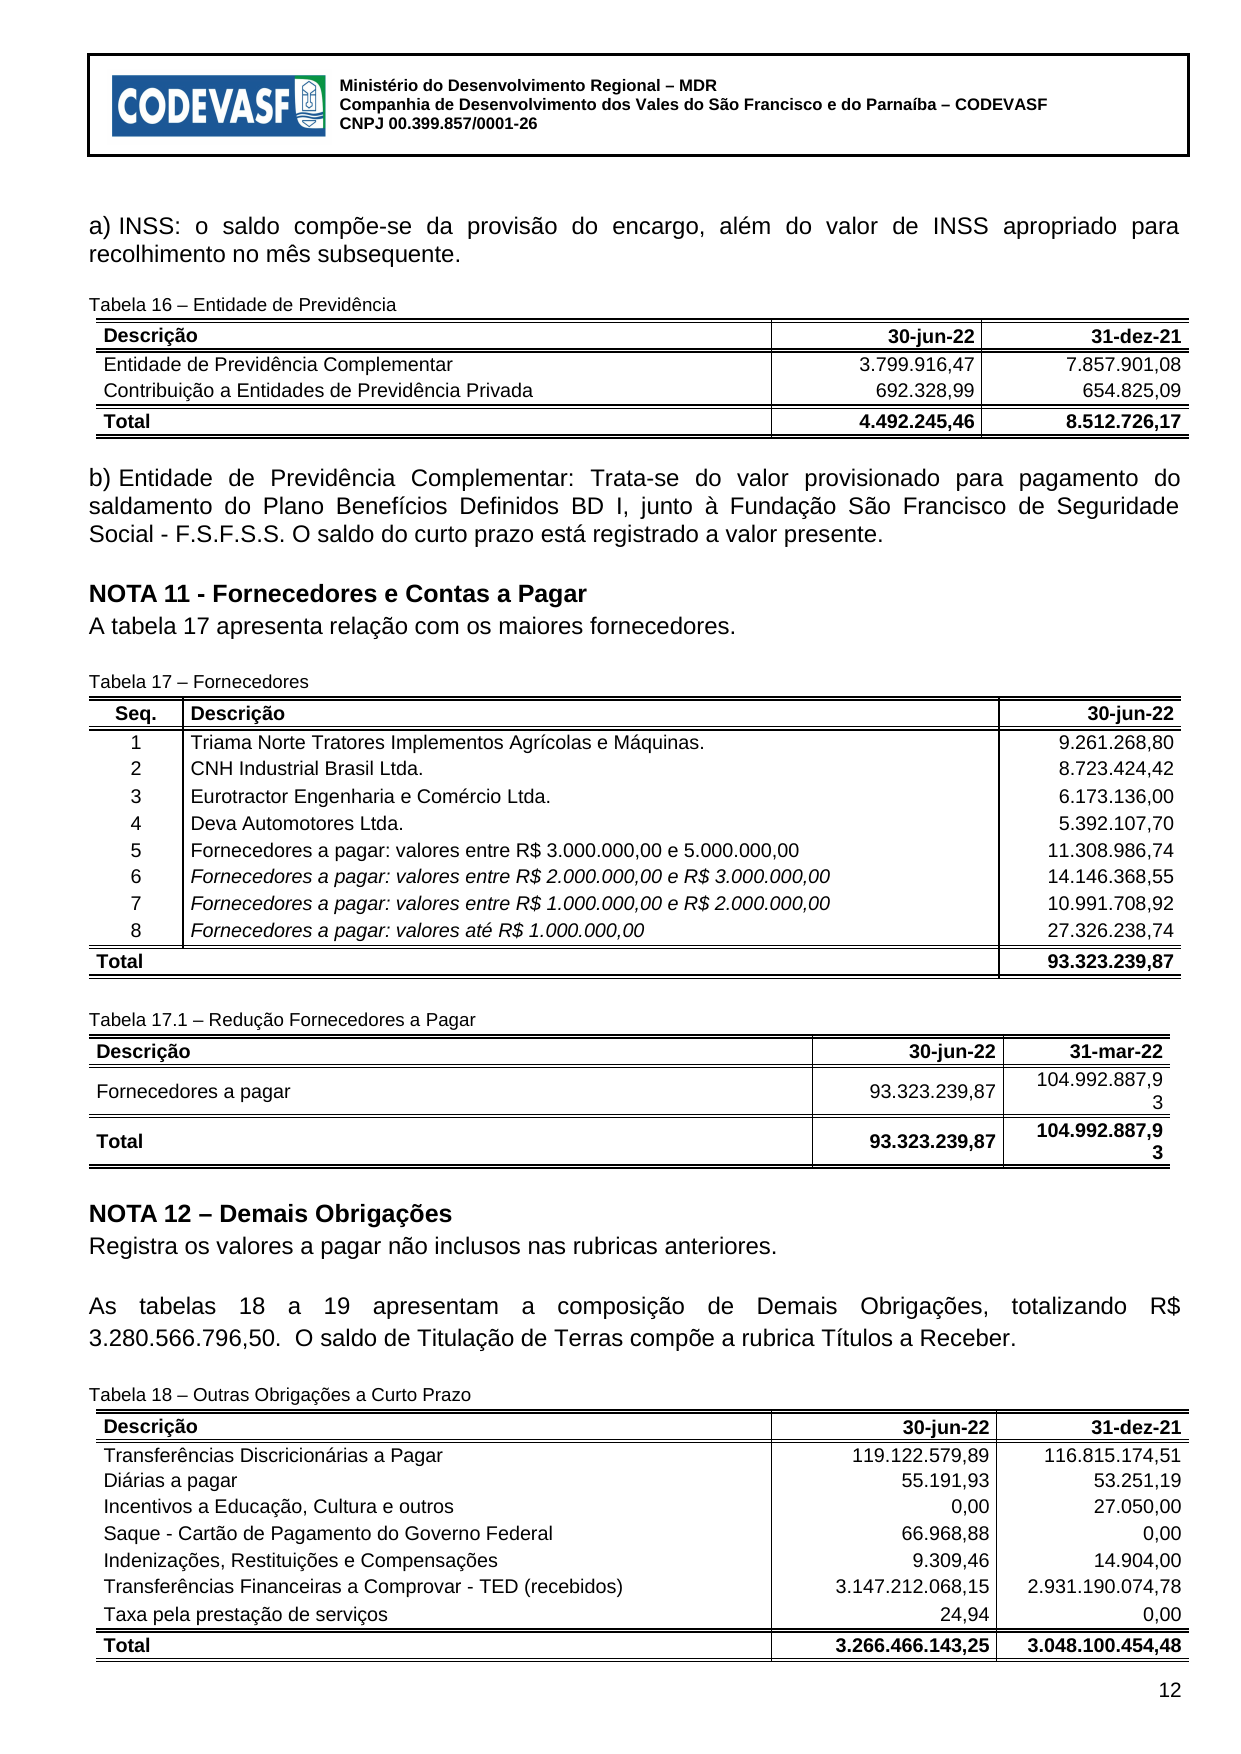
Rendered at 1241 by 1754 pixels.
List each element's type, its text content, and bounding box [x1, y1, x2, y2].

table_cell 8.512.726,17 [982, 409, 1189, 434]
table_cell 2 [89, 754, 182, 782]
table_cell 654.825,09 [982, 376, 1189, 404]
table_header Seq. [89, 701, 182, 726]
table_cell 4.492.245,46 [772, 409, 981, 434]
table_cell 5.392.107,70 [1000, 810, 1181, 837]
table_cell 27.050,00 [997, 1494, 1189, 1520]
table_cell 3.266.466.143,25 [772, 1633, 996, 1657]
table_header Descrição [184, 701, 998, 726]
table_cell Indenizações, Restituições e Compensações [96, 1547, 771, 1573]
table_cell 9.309,46 [772, 1547, 996, 1573]
table_cell 3.147.212.068,15 [772, 1573, 996, 1600]
table_cell 3 [89, 782, 182, 810]
table_cell 2.931.190.074,78 [997, 1573, 1189, 1600]
table_cell Contribuição a Entidades de Previdência Privada [96, 376, 771, 404]
table_cell 4 [89, 810, 182, 837]
text Tabela 17.1 – Redução Fornecedores a Pagar [89, 1009, 1181, 1031]
table_cell 0,00 [997, 1600, 1189, 1628]
table_cell Fornecedores a pagar: valores entre R$ 1.000.000,00 e R$ 2.000.000,00 [184, 890, 998, 916]
table_cell 7.857.901,08 [982, 353, 1189, 376]
table_cell Triama Norte Tratores Implementos Agrícolas e Máquinas. [184, 731, 998, 754]
table_header 31-dez-21 [997, 1414, 1189, 1439]
table_cell 7 [89, 890, 182, 916]
table_cell 55.191,93 [772, 1467, 996, 1493]
text A tabela 17 apresenta relação com os maiores fornecedores. [89, 612, 1181, 640]
table_cell 6 [89, 863, 182, 890]
table_cell 1 [89, 731, 182, 754]
table_header Descrição [89, 1039, 812, 1064]
table_cell 692.328,99 [772, 376, 981, 404]
table_cell 5 [89, 837, 182, 863]
table_header 30-jun-22 [1000, 701, 1181, 726]
text As tabelas 18 a 19 apresentam a composição de Demais Obrigações, totalizando R$ 3.280.566.796,50. O saldo de Titulação de Terras compõe a rubrica Títulos a Receber. [89, 1292, 1181, 1351]
table_cell Fornecedores a pagar [89, 1068, 812, 1114]
text Tabela 18 – Outras Obrigações a Curto Prazo [89, 1384, 1181, 1406]
text Registra os valores a pagar não inclusos nas rubricas anteriores. [89, 1232, 1181, 1259]
table_cell Fornecedores a pagar: valores até R$ 1.000.000,00 [184, 916, 998, 944]
table_header 30-jun-22 [772, 1414, 996, 1439]
text Tabela 16 – Entidade de Previdência [89, 293, 1181, 315]
table_cell Fornecedores a pagar: valores entre R$ 2.000.000,00 e R$ 3.000.000,00 [184, 863, 998, 890]
table_cell Total [89, 949, 998, 974]
table_cell Diárias a pagar [96, 1467, 771, 1493]
table_cell 116.815.174,51 [997, 1443, 1189, 1467]
table_cell 9.261.268,80 [1000, 731, 1181, 754]
table_cell 8 [89, 916, 182, 944]
table_cell 27.326.238,74 [1000, 916, 1181, 944]
table_header 31-mar-22 [1004, 1039, 1170, 1064]
table_cell Transferências Financeiras a Comprovar - TED (recebidos) [96, 1573, 771, 1600]
table_cell 14.904,00 [997, 1547, 1189, 1573]
table_cell 6.173.136,00 [1000, 782, 1181, 810]
table_cell 93.323.239,87 [813, 1118, 1003, 1164]
table_cell Total [96, 409, 771, 434]
table_cell Taxa pela prestação de serviços [96, 1600, 771, 1628]
table_cell Entidade de Previdência Complementar [96, 353, 771, 376]
table_cell 66.968,88 [772, 1520, 996, 1547]
table_cell 104.992.887,93 [1004, 1068, 1170, 1114]
table_cell CNH Industrial Brasil Ltda. [184, 754, 998, 782]
table_header 31-dez-21 [982, 323, 1189, 348]
subtitle NOTA 11 - Fornecedores e Contas a Pagar [89, 579, 1181, 608]
table_cell 3.799.916,47 [772, 353, 981, 376]
table_header Descrição [96, 1414, 771, 1439]
table_cell 0,00 [772, 1494, 996, 1520]
table_header 30-jun-22 [772, 323, 981, 348]
table_cell Incentivos a Educação, Cultura e outros [96, 1494, 771, 1520]
table_cell Deva Automotores Ltda. [184, 810, 998, 837]
table_cell Saque - Cartão de Pagamento do Governo Federal [96, 1520, 771, 1547]
table_cell Fornecedores a pagar: valores entre R$ 3.000.000,00 e 5.000.000,00 [184, 837, 998, 863]
text Tabela 17 – Fornecedores [89, 671, 1181, 693]
table_cell Eurotractor Engenharia e Comércio Ltda. [184, 782, 998, 810]
table_cell Total [96, 1633, 771, 1657]
table_cell 8.723.424,42 [1000, 754, 1181, 782]
table_header 30-jun-22 [813, 1039, 1003, 1064]
table_cell 104.992.887,93 [1004, 1118, 1170, 1164]
list INSS: o saldo compõe-se da provisão do encargo, além do valor de INSS apropriado para recolhimento no mês subsequente. [89, 211, 1181, 267]
table_cell Transferências Discricionárias a Pagar [96, 1443, 771, 1467]
table_cell 53.251,19 [997, 1467, 1189, 1493]
table_cell 14.146.368,55 [1000, 863, 1181, 890]
table_cell 24,94 [772, 1600, 996, 1628]
table_header Descrição [96, 323, 771, 348]
list Entidade de Previdência Complementar: Trata-se do valor provisionado para pagamento do saldamento do Plano Benefícios Definidos BD I, junto à Fundação São Francisco de Seguridade Social - F.S.F.S.S. O saldo do curto prazo está registrado a valor presente. [89, 463, 1181, 547]
table_cell 93.323.239,87 [1000, 949, 1181, 974]
subtitle NOTA 12 – Demais Obrigações [89, 1199, 1181, 1227]
table_cell 93.323.239,87 [813, 1068, 1003, 1114]
table_cell 3.048.100.454,48 [997, 1633, 1189, 1657]
table_cell 0,00 [997, 1520, 1189, 1547]
table_cell Total [89, 1118, 812, 1164]
table_cell 10.991.708,92 [1000, 890, 1181, 916]
table_cell 11.308.986,74 [1000, 837, 1181, 863]
table_cell 119.122.579,89 [772, 1443, 996, 1467]
